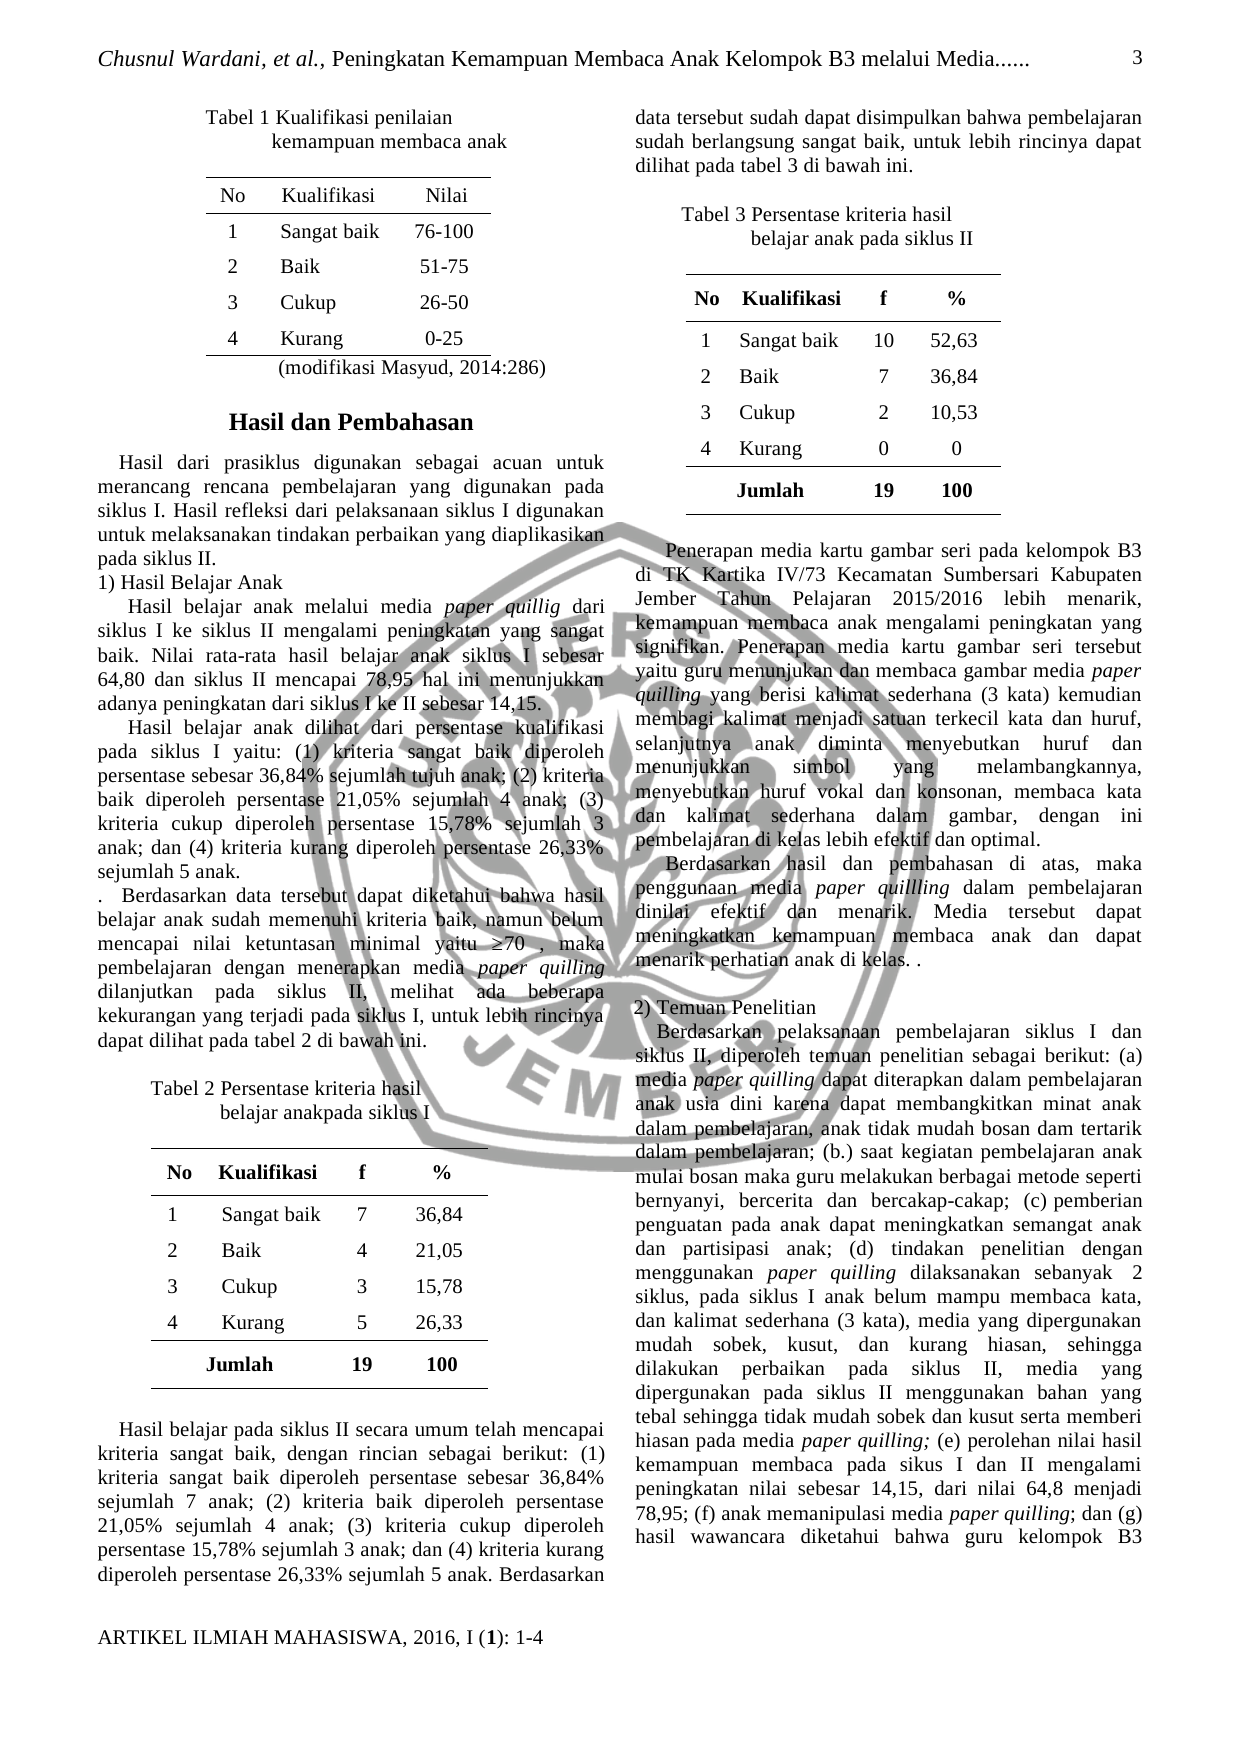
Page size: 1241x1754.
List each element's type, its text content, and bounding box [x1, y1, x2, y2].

table_cell Kurang [208, 1304, 328, 1340]
table_cell 36,84 [396, 1196, 488, 1232]
table_cell 76-100 [397, 214, 491, 248]
table_cell 0-25 [397, 320, 491, 355]
text data tersebut sudah dapat disimpulkan bahwa pembelajaran sudah berlangsung sangat baik, untuk lebih rincinya dapat dilihat pada tabel 3 di bawah ini. [635, 105, 1143, 177]
table_cell Sangat baik [728, 322, 855, 357]
table_cell 52,63 [912, 322, 1001, 357]
text Berdasarkan hasil dan pembahasan di atas, maka penggunaan media paper quillling dalam pembelajaran dinilai efektif dan menarik. Media tersebut dapat meningkatkan kemampuan membaca anak dan dapat menarik perhatian anak di kelas. . [635, 851, 1143, 971]
text . Berdasarkan data tersebut dapat diketahui bahwa hasil belajar anak sudah memenuhi kriteria baik, namun belum mencapai nilai ketuntasan minimal yaitu ≥70 , maka pembelajaran dengan menerapkan media paper quilling dilanjutkan pada siklus II, melihat ada beberapa kekurangan yang terjadi pada siklus I, untuk lebih rincinya dapat dilihat pada tabel 2 di bawah ini. [97, 883, 605, 1051]
picture [229, 447, 1011, 1247]
table_cell 2 [206, 249, 259, 284]
table_header % [396, 1149, 488, 1195]
text (modifikasi Masyud, 2014:286) [97, 355, 605, 379]
table_cell 10 [855, 322, 912, 357]
table_cell Cukup [260, 284, 397, 319]
text Hasil belajar anak dilihat dari persentase kualifikasi pada siklus I yaitu: (1) kriteria sangat baik diperoleh persentase sebesar 36,84% sejumlah tujuh anak; (2) kriteria baik diperoleh persentase 21,05% sejumlah 4 anak; (3) kriteria cukup diperoleh persentase 15,78% sejumlah 3 anak; dan (4) kriteria kurang diperoleh persentase 26,33% sejumlah 5 anak. [97, 714, 605, 883]
table_cell 0 [912, 430, 1001, 466]
table_cell 5 [328, 1304, 396, 1340]
table_header Nilai [397, 178, 491, 213]
table_cell 0 [855, 430, 912, 466]
table_header % [912, 275, 1001, 321]
table_cell 19 [855, 467, 912, 514]
table_cell 4 [686, 430, 728, 466]
table_cell 10,53 [912, 394, 1001, 430]
table_cell 4 [151, 1304, 208, 1340]
table_header No [686, 275, 728, 321]
table_cell 3 [151, 1268, 208, 1304]
table_cell 21,05 [396, 1232, 488, 1268]
text Tabel 2 Persentase kriteria hasil [150, 1076, 605, 1099]
table_header f [855, 275, 912, 321]
table_cell 15,78 [396, 1268, 488, 1304]
table_cell 7 [328, 1196, 396, 1232]
table_cell Kurang [728, 430, 855, 466]
table_header f [328, 1149, 396, 1195]
table_cell 1 [151, 1196, 208, 1232]
table_cell 26,33 [396, 1304, 488, 1340]
table_cell 36,84 [912, 358, 1001, 394]
table_cell Kurang [260, 320, 397, 355]
table_cell 100 [396, 1341, 488, 1388]
text belajar anak pada siklus II [751, 225, 1143, 249]
table_cell Baik [728, 358, 855, 394]
table_header Kualifikasi [208, 1149, 328, 1195]
text Tabel 1 Kualifikasi penilaian [205, 105, 605, 129]
text Penerapan media kartu gambar seri pada kelompok B3 di TK Kartika IV/73 Kecamatan Sumbersari Kabupaten Jember Tahun Pelajaran 2015/2016 lebih menarik, kemampuan membaca anak mengalami peningkatan yang signifikan. Penerapan media kartu gambar seri tersebut yaitu guru menunjukan dan membaca gambar media paper quilling yang berisi kalimat sederhana (3 kata) kemudian membagi kalimat menjadi satuan terkecil kata dan huruf, selanjutnya anak diminta menyebutkan huruf dan menunjukkan simbol yang melambangkannya, menyebutkan huruf vokal dan konsonan, membaca kata dan kalimat sederhana dalam gambar, dengan ini pembelajaran di kelas lebih efektif dan optimal. [635, 538, 1143, 851]
table_cell 3 [328, 1268, 396, 1304]
table_cell 3 [686, 394, 728, 430]
table_cell Jumlah [686, 467, 855, 514]
text Tabel 3 Persentase kriteria hasil [681, 201, 1143, 225]
table_cell 2 [151, 1232, 208, 1268]
text 2) Temuan Penelitian [633, 995, 1143, 1019]
table_cell 100 [912, 467, 1001, 514]
table_cell 2 [855, 394, 912, 430]
text Hasil belajar pada siklus II secara umum telah mencapai kriteria sangat baik, dengan rincian sebagai berikut: (1) kriteria sangat baik diperoleh persentase sebesar 36,84% sejumlah 7 anak; (2) kriteria baik diperoleh persentase 21,05% sejumlah 4 anak; (3) kriteria cukup diperoleh persentase 15,78% sejumlah 3 anak; dan (4) kriteria kurang diperoleh persentase 26,33% sejumlah 5 anak. Berdasarkan [97, 1417, 605, 1585]
table_cell 26-50 [397, 284, 491, 319]
table_cell Cukup [728, 394, 855, 430]
table_cell Sangat baik [260, 214, 397, 248]
table_cell Baik [260, 249, 397, 284]
text belajar anakpada siklus I [220, 1099, 605, 1124]
table_cell Jumlah [151, 1341, 328, 1388]
table_cell 51-75 [397, 249, 491, 284]
text 1) Hasil Belajar Anak [97, 570, 605, 594]
list Hasil dari prasiklus digunakan sebagai acuan untuk merancang rencana pembelajaran yang digunakan pada siklus I. Hasil refleksi dari pelaksanaan siklus I digunakan untuk melaksanakan tindakan perbaikan yang diaplikasikan pada siklus II. [97, 450, 605, 570]
table_cell Sangat baik [208, 1196, 328, 1232]
table_cell 4 [328, 1232, 396, 1268]
table_cell Baik [208, 1232, 328, 1268]
text Hasil dan Pembahasan [97, 406, 605, 435]
table_cell 7 [855, 358, 912, 394]
table_cell 1 [206, 214, 259, 248]
table_header Kualifikasi [260, 178, 397, 213]
table_cell 1 [686, 322, 728, 357]
table_header No [206, 178, 259, 213]
table_header No [151, 1149, 208, 1195]
table_cell Cukup [208, 1268, 328, 1304]
text Hasil belajar anak melalui media paper quillig dari siklus I ke siklus II mengalami peningkatan yang sangat baik. Nilai rata-rata hasil belajar anak siklus I sebesar 64,80 dan siklus II mencapai 78,95 hal ini menunjukkan adanya peningkatan dari siklus I ke II sebesar 14,15. [97, 594, 605, 714]
text kemampuan membaca anak [271, 129, 605, 153]
text Berdasarkan pelaksanaan pembelajaran siklus I dan siklus II, diperoleh temuan penelitian sebagai berikut: (a) media paper quilling dapat diterapkan dalam pembelajaran anak usia dini karena dapat membangkitkan minat anak dalam pembelajaran, anak tidak mudah bosan dam tertarik dalam pembelajaran; (b.) saat kegiatan pembelajaran anak mulai bosan maka guru melakukan berbagai metode seperti bernyanyi, bercerita dan bercakap-cakap; (c) pemberian penguatan pada anak dapat meningkatkan semangat anak dan partisipasi anak; (d) tindakan penelitian dengan menggunakan paper quilling dilaksanakan sebanyak 2 siklus, pada siklus I anak belum mampu membaca kata, dan kalimat sederhana (3 kata), media yang dipergunakan mudah sobek, kusut, dan kurang hiasan, sehingga dilakukan perbaikan pada siklus II, media yang dipergunakan pada siklus II menggunakan bahan yang tebal sehingga tidak mudah sobek dan kusut serta memberi hiasan pada media paper quilling; (e) perolehan nilai hasil kemampuan membaca pada sikus I dan II mengalami peningkatan nilai sebesar 14,15, dari nilai 64,8 menjadi 78,95; (f) anak memanipulasi media paper quilling; dan (g) hasil wawancara diketahui bahwa guru kelompok B3 [635, 1019, 1143, 1548]
table_cell 19 [328, 1341, 396, 1388]
table_header Kualifikasi [728, 275, 855, 321]
table_cell 3 [206, 284, 259, 319]
table_cell 4 [206, 320, 259, 355]
table_cell 2 [686, 358, 728, 394]
